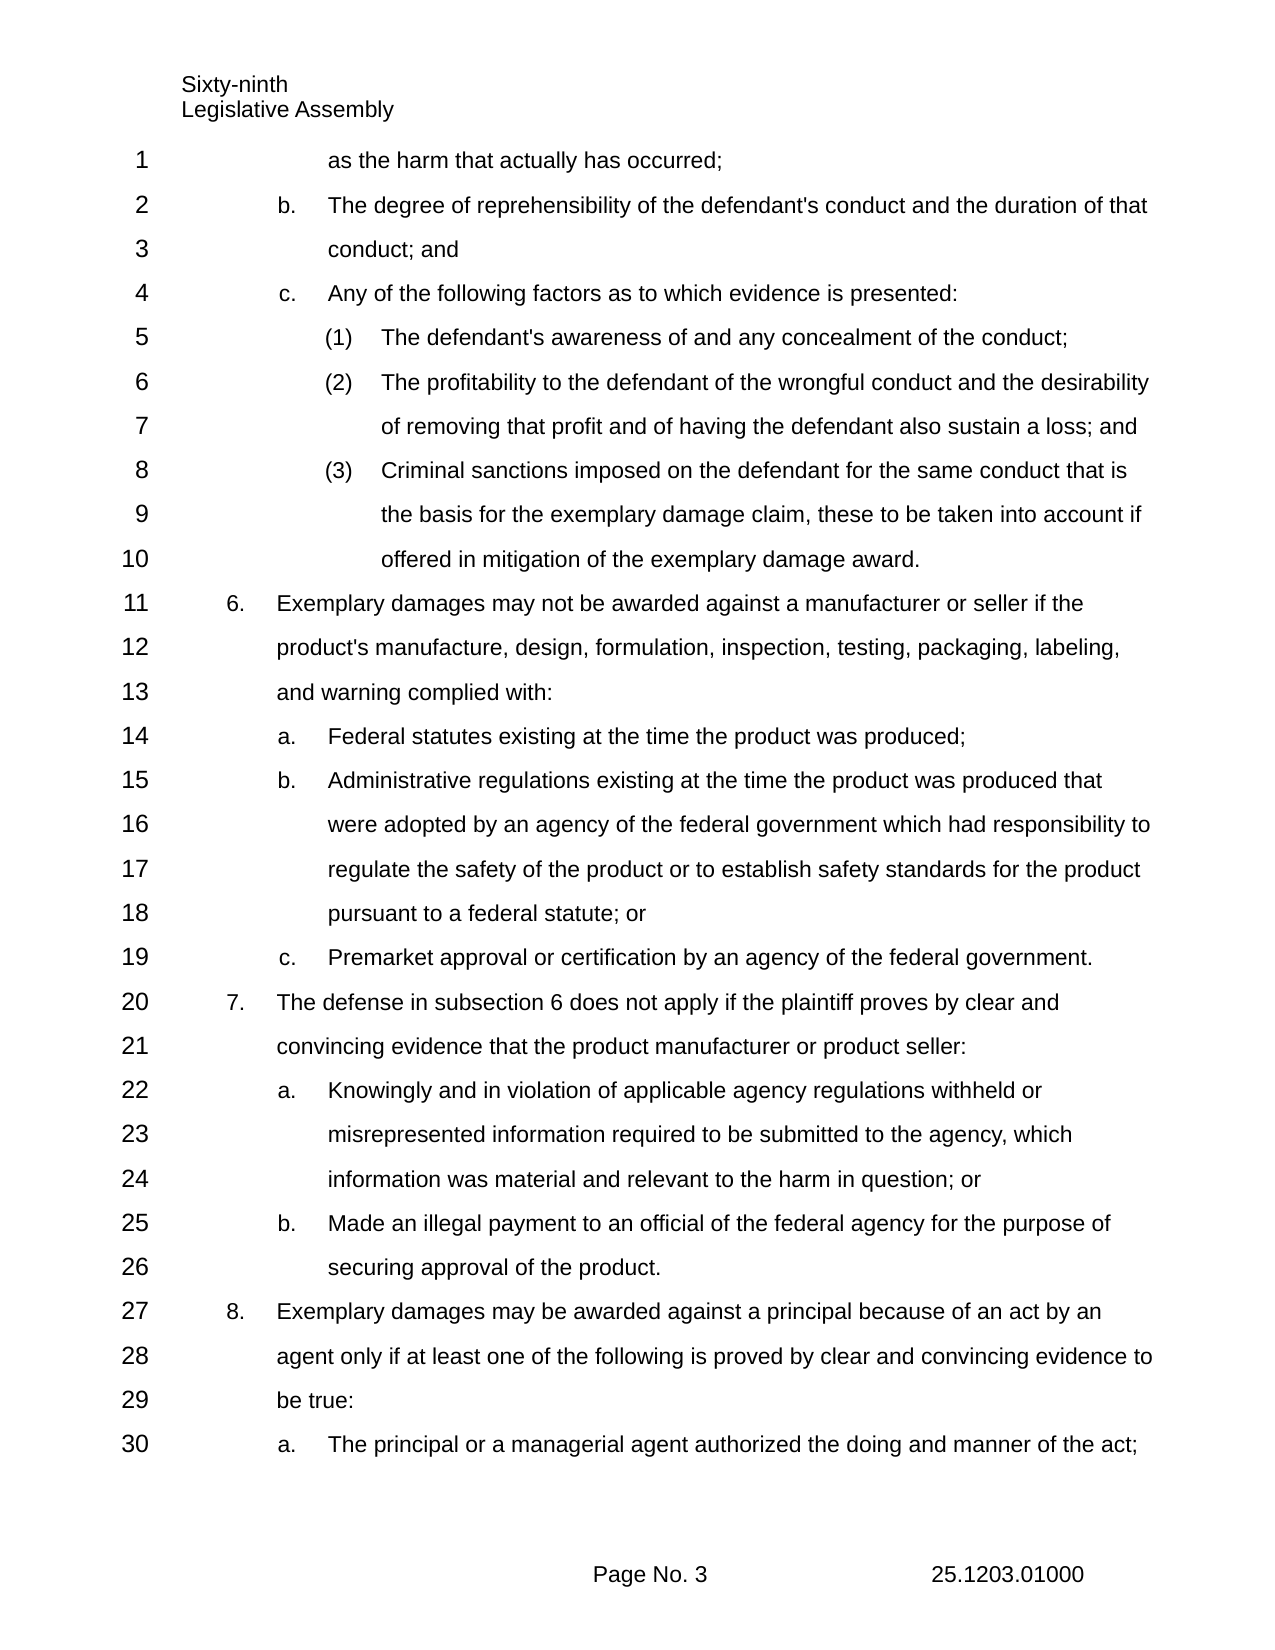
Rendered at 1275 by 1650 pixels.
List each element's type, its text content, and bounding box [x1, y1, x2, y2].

text a. Federal statutes existing at the time the product was produced; [181, 709, 1154, 753]
text 6. Exemplary damages may not be awarded against a manufacturer or seller if the product's manufacture, design, formulation, inspection, testing, packaging, labeling, and warning complied with: [181, 576, 1154, 709]
text 8. Exemplary damages may be awarded against a principal because of an act by an agent only if at least one of the following is proved by clear and convincing evidence to be true: [181, 1284, 1154, 1417]
text (3) Criminal sanctions imposed on the defendant for the same conduct that is the basis for the exemplary damage claim, these to be taken into account if offered in mitigation of the exemplary damage award. [181, 443, 1154, 576]
text a. Knowingly and in violation of applicable agency regulations withheld or misrepresented information required to be submitted to the agency, which information was material and relevant to the harm in question; or [181, 1063, 1154, 1196]
text b. The degree of reprehensibility of the defendant's conduct and the duration of that conduct; and [181, 178, 1154, 266]
text b. Administrative regulations existing at the time the product was produced that were adopted by an agency of the federal government which had responsibility to regulate the safety of the product or to establish safety standards for the product pursuant to a federal statute; or [181, 753, 1154, 930]
text as the harm that actually has occurred; [181, 133, 1154, 178]
text (2) The profitability to the defendant of the wrongful conduct and the desirability of removing that profit and of having the defendant also sustain a loss; and [181, 355, 1154, 443]
text c. Premarket approval or certification by an agency of the federal government. [181, 930, 1154, 974]
text a. The principal or a managerial agent authorized the doing and manner of the act; [181, 1417, 1154, 1461]
text c. Any of the following factors as to which evidence is presented: [181, 266, 1154, 310]
text (1) The defendant's awareness of and any concealment of the conduct; [181, 310, 1154, 355]
text b. Made an illegal payment to an official of the federal agency for the purpose of securing approval of the product. [181, 1196, 1154, 1284]
text 7. The defense in subsection 6 does not apply if the plaintiff proves by clear and convincing evidence that the product manufacturer or product seller: [181, 974, 1154, 1063]
